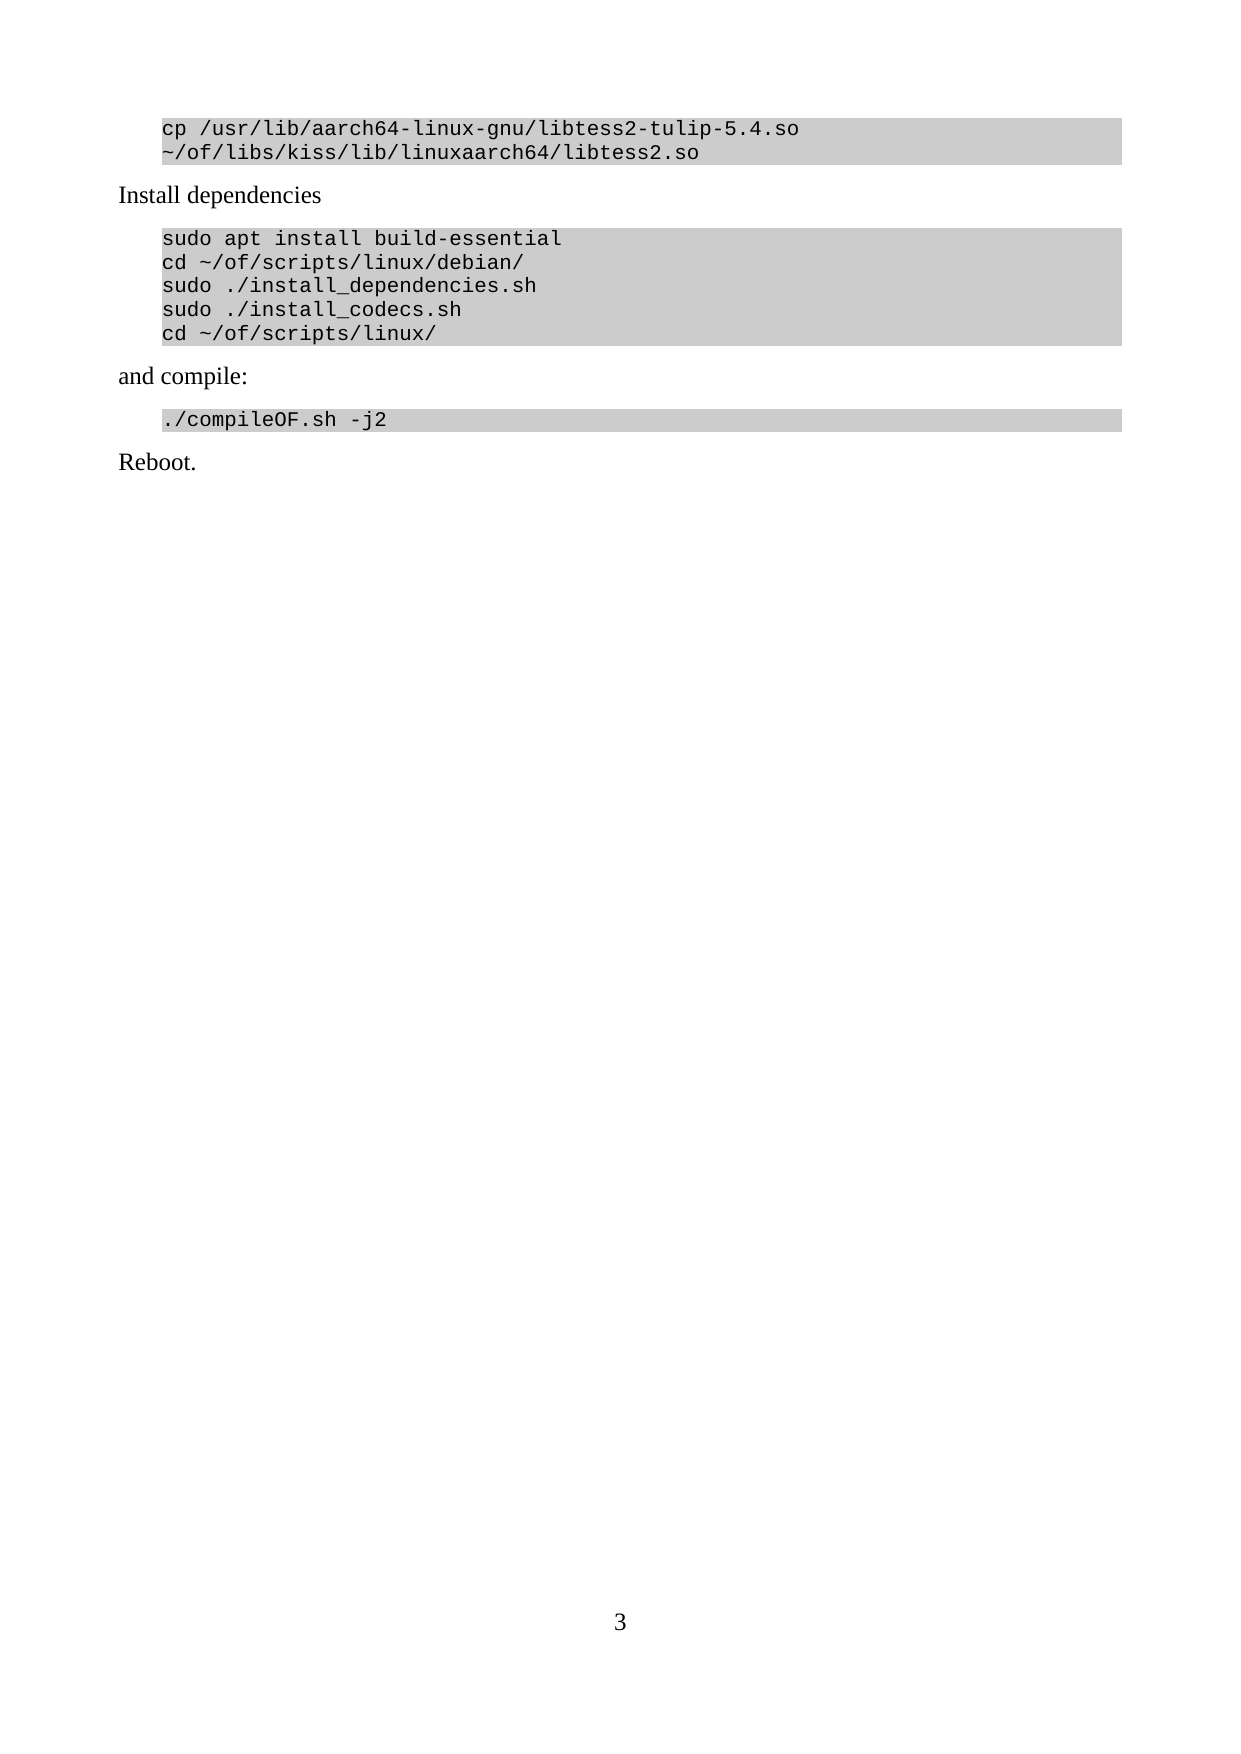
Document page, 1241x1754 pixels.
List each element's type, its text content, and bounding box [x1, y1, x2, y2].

text sudo ./install_dependencies.sh [162, 275, 1122, 299]
text cp /usr/lib/aarch64-linux-gnu/libtess2-tulip-5.4.so ~/of/libs/kiss/lib/linuxaarch64/libtess2.so [162, 118, 1122, 165]
text ./compileOF.sh -j2 [162, 409, 1122, 432]
text cd ~/of/scripts/linux/debian/ [162, 252, 1122, 275]
text sudo apt install build-essential [162, 228, 1122, 252]
text Install dependencies [118, 180, 1122, 209]
text Reboot. [118, 447, 1122, 476]
text cd ~/of/scripts/linux/ [162, 323, 1122, 346]
text and compile: [118, 361, 1122, 390]
text sudo ./install_codecs.sh [162, 299, 1122, 323]
